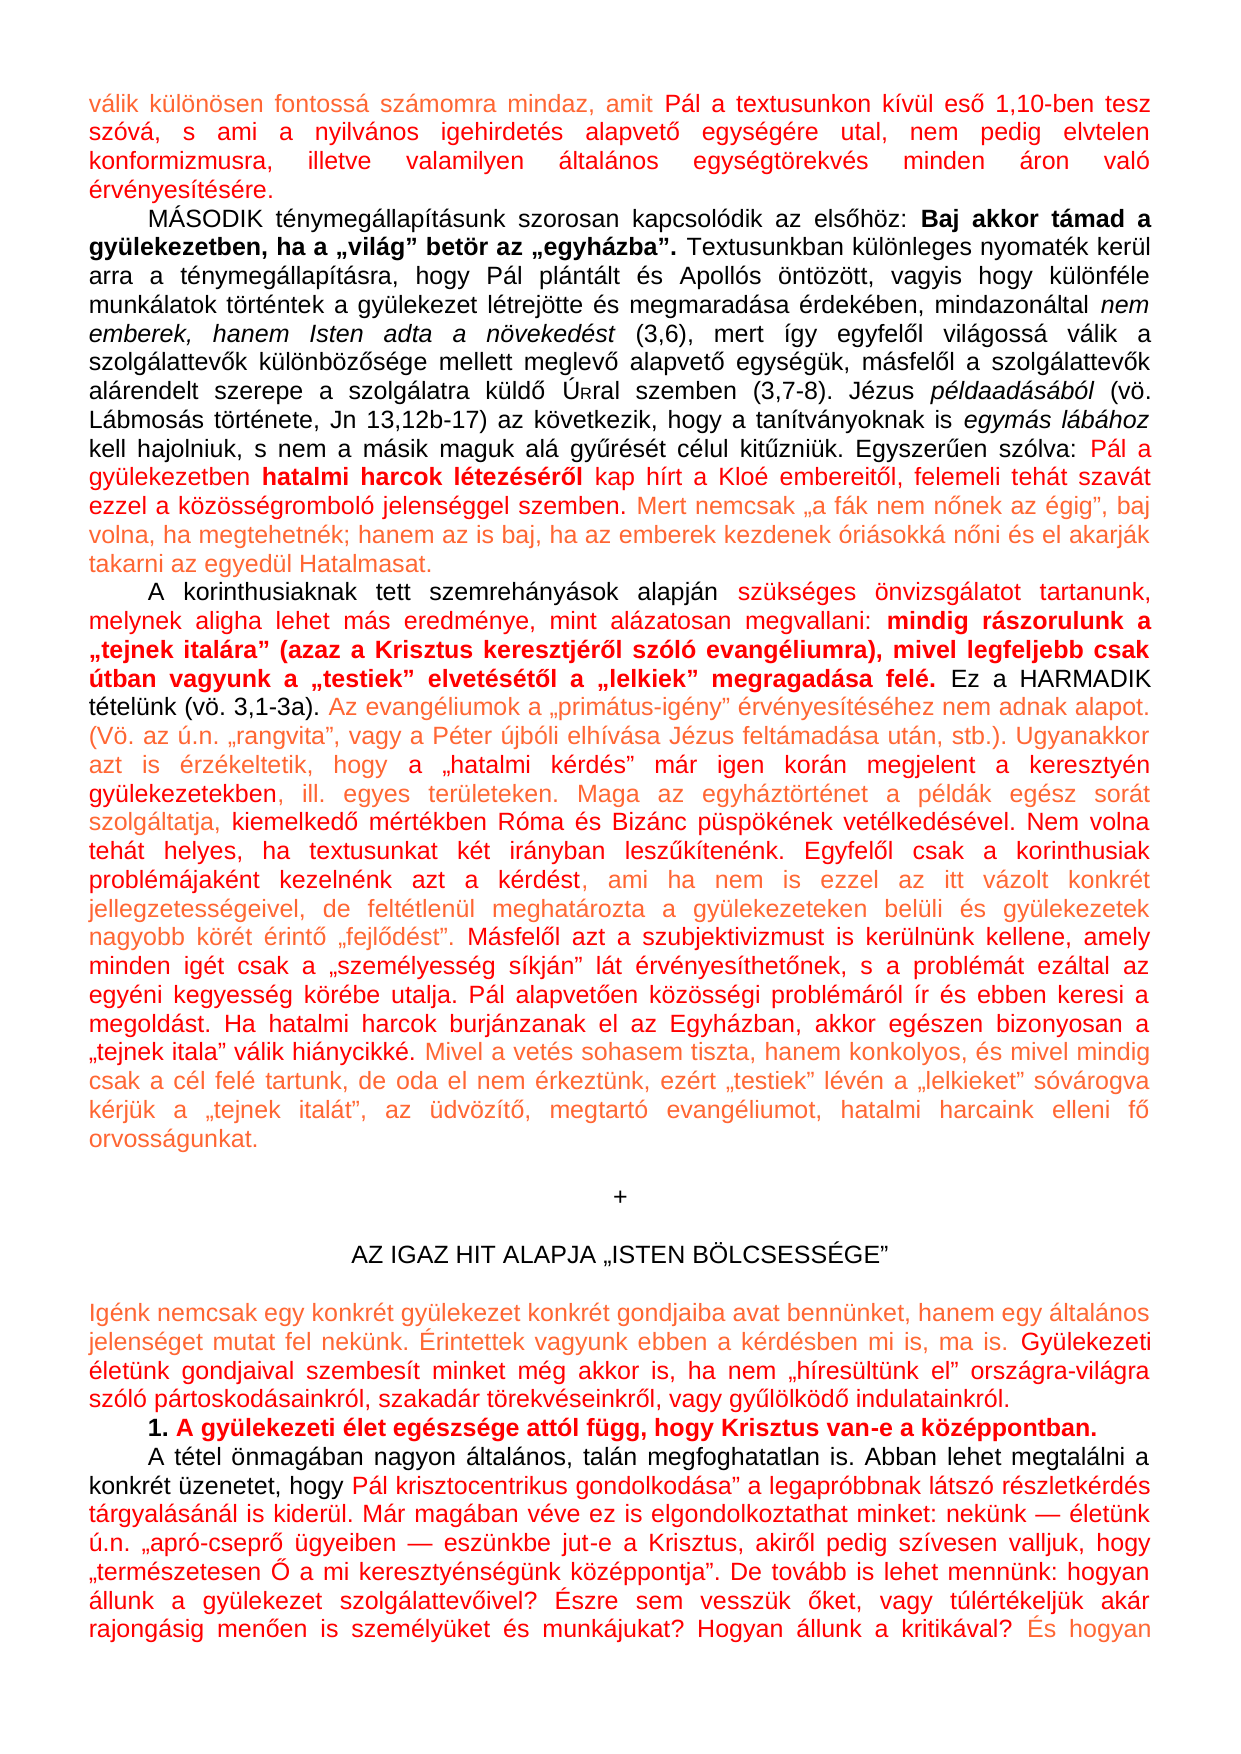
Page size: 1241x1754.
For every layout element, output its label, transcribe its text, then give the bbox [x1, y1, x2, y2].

text MÁSODIK ténymegállapításunk szorosan kapcsolódik az elsőhöz: Baj akkor támad a gyülekezetben, ha a „világ” betör az „egyházba”. Textusunkban különleges nyomaték kerül arra a ténymegállapításra, hogy Pál plántált és Apollós öntözött, vagyis hogy különféle munkálatok történtek a gyülekezet létrejötte és megmaradása érdekében, mindazonáltal nem emberek, hanem Isten adta a növekedést (3,6), mert így egyfelől világossá válik a szolgálattevők különbözősége mellett meglevő alapvető egységük, másfelől a szolgálattevők alárendelt szerepe a szolgálatra küldő Úrral szemben (3,7-8). Jézus példaadásából (vö. Lábmosás története, Jn 13,12b-17) az következik, hogy a tanítványoknak is egymás lábához kell hajolniuk, s nem a másik maguk alá gyűrését célul kitűzniük. Egyszerűen szólva: Pál a gyülekezetben hatalmi harcok létezéséről kap hírt a Kloé embereitől, felemeli tehát szavát ezzel a közösségromboló jelenséggel szemben. Mert nemcsak „a fák nem nőnek az égig”, baj volna, ha megtehetnék; hanem az is baj, ha az emberek kezdenek óriásokká nőni és el akarják takarni az egyedül Hatalmasat. [88, 203, 1152, 577]
text + [88, 1182, 1152, 1211]
text AZ IGAZ HIT ALAPJA „ISTEN BÖLCSESSÉGE” [88, 1240, 1152, 1269]
text Igénk nemcsak egy konkrét gyülekezet konkrét gondjaiba avat bennünket, hanem egy általános jelenséget mutat fel nekünk. Érintettek vagyunk ebben a kérdésben mi is, ma is. Gyülekezeti életünk gondjaival szembesít minket még akkor is, ha nem „híresültünk el” országra-világra szóló pártoskodásainkról, szakadár törekvéseinkről, vagy gyűlölködő indulatainkról. [88, 1298, 1152, 1413]
text A korinthusiaknak tett szemrehányások alapján szükséges önvizsgálatot tartanunk, melynek aligha lehet más eredménye, mint alázatosan megvallani: mindig rászorulunk a „tejnek italára” (azaz a Krisztus keresztjéről szóló evangéliumra), mivel legfeljebb csak útban vagyunk a „testiek” elvetésétől a „lelkiek” megragadása felé. Ez a HARMADIK tételünk (vö. 3,1-3a). Az evangéliumok a „primátus-igény” érvényesítéséhez nem adnak alapot. (Vö. az ú.n. „rangvita”, vagy a Péter újbóli elhívása Jézus feltámadása után, stb.). Ugyanakkor azt is érzékeltetik, hogy a „hatalmi kérdés” már igen korán megjelent a keresztyén gyülekezetekben, ill. egyes területeken. Maga az egyháztörténet a példák egész sorát szolgáltatja, kiemelkedő mértékben Róma és Bizánc püspökének vetélkedésével. Nem volna tehát helyes, ha textusunkat két irányban leszűkítenénk. Egyfelől csak a korinthusiak problémájaként kezelnénk azt a kérdést, ami ha nem is ezzel az itt vázolt konkrét jellegzetességeivel, de feltétlenül meghatározta a gyülekezeteken belüli és gyülekezetek nagyobb körét érintő „fejlődést”. Másfelől azt a szubjektivizmust is kerülnünk kellene, amely minden igét csak a „személyesség síkján” lát érvényesíthetőnek, s a problémát ezáltal az egyéni kegyesség körébe utalja. Pál alapvetően közösségi problémáról ír és ebben keresi a megoldást. Ha hatalmi harcok burjánzanak el az Egyházban, akkor egészen bizonyosan a „tejnek itala” válik hiánycikké. Mivel a vetés sohasem tiszta, hanem konkolyos, és mivel mindig csak a cél felé tartunk, de oda el nem érkeztünk, ezért „testiek” lévén a „lelkieket” sóvárogva kérjük a „tejnek italát”, az üdvözítő, megtartó evangéliumot, hatalmi harcaink elleni fő orvosságunkat. [88, 577, 1152, 1152]
text A tétel önmagában nagyon általános, talán megfoghatatlan is. Abban lehet megtalálni a konkrét üzenetet, hogy Pál krisztocentrikus gondolkodása” a legapróbbnak látszó részletkérdés tárgyalásánál is kiderül. Már magában véve ez is elgondolkoztathat minket: nekünk ― életünk ú.n. „apró-cseprő ügyeiben ― eszünkbe jut‑e a Krisztus, akiről pedig szívesen valljuk, hogy „természetesen Ő a mi keresztyénségünk középpontja”. De tovább is lehet mennünk: hogyan állunk a gyülekezet szolgálattevőivel? Észre sem vesszük őket, vagy túlértékeljük akár rajongásig menően is személyüket és munkájukat? Hogyan állunk a kritikával? És hogyan [88, 1442, 1152, 1643]
text 1. A gyülekezeti élet egészsége attól függ, hogy Krisztus van‑e a középpontban. [88, 1413, 1152, 1442]
text válik különösen fontossá számomra mindaz, amit Pál a textusunkon kívül eső 1,10-ben tesz szóvá, s ami a nyilvános igehirdetés alapvető egységére utal, nem pedig elvtelen konformizmusra, illetve valamilyen általános egységtörekvés minden áron való érvényesítésére. [88, 88, 1152, 203]
